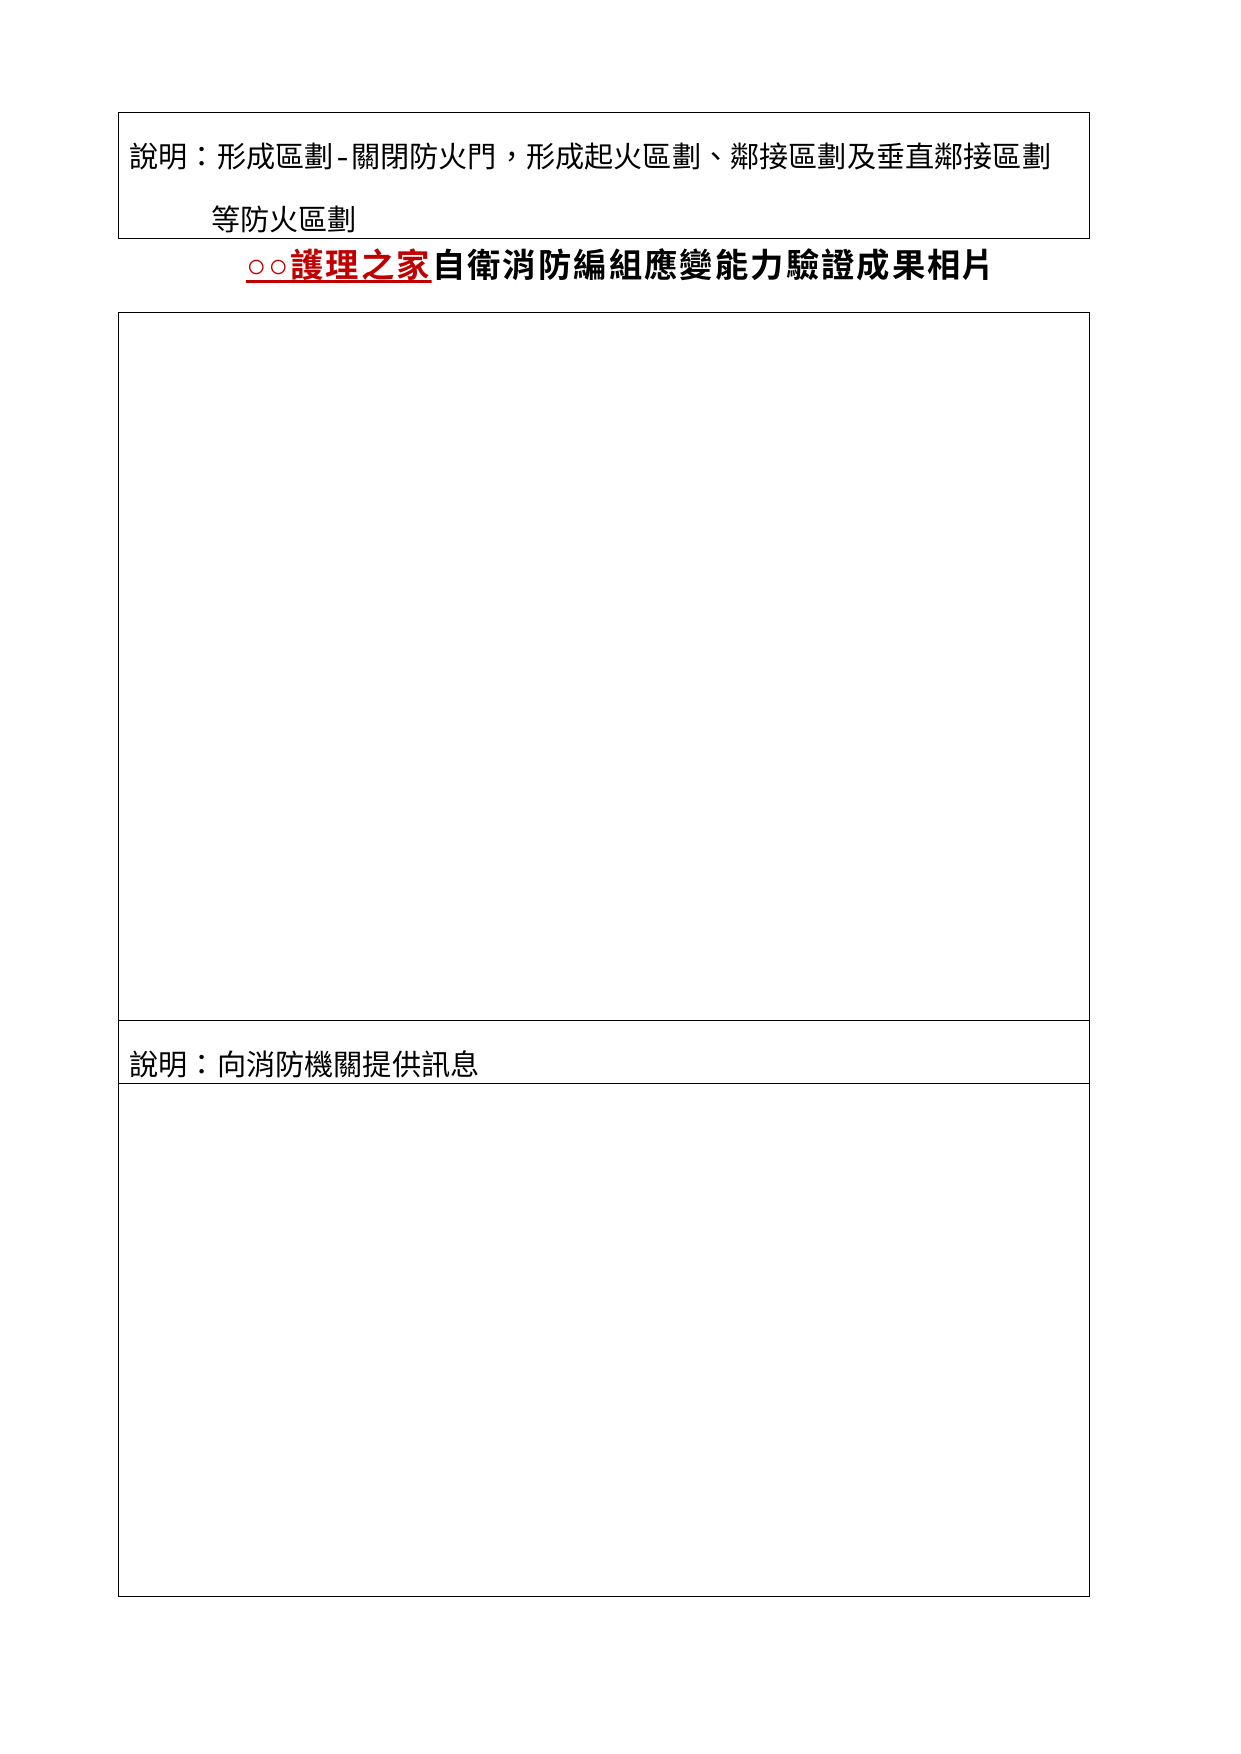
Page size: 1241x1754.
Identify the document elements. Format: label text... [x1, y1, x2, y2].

table_header [119, 313, 1089, 1020]
table_cell 說明：向消防機關提供訊息 [119, 1021, 1089, 1083]
table_cell [119, 1084, 1089, 1596]
text ○○護理之家自衛消防編組應變能力驗證成果相片 [118, 239, 1122, 288]
table_cell 說明：形成區劃-關閉防火門，形成起火區劃、鄰接區劃及垂直鄰接區劃等防火區劃 [119, 113, 1089, 238]
